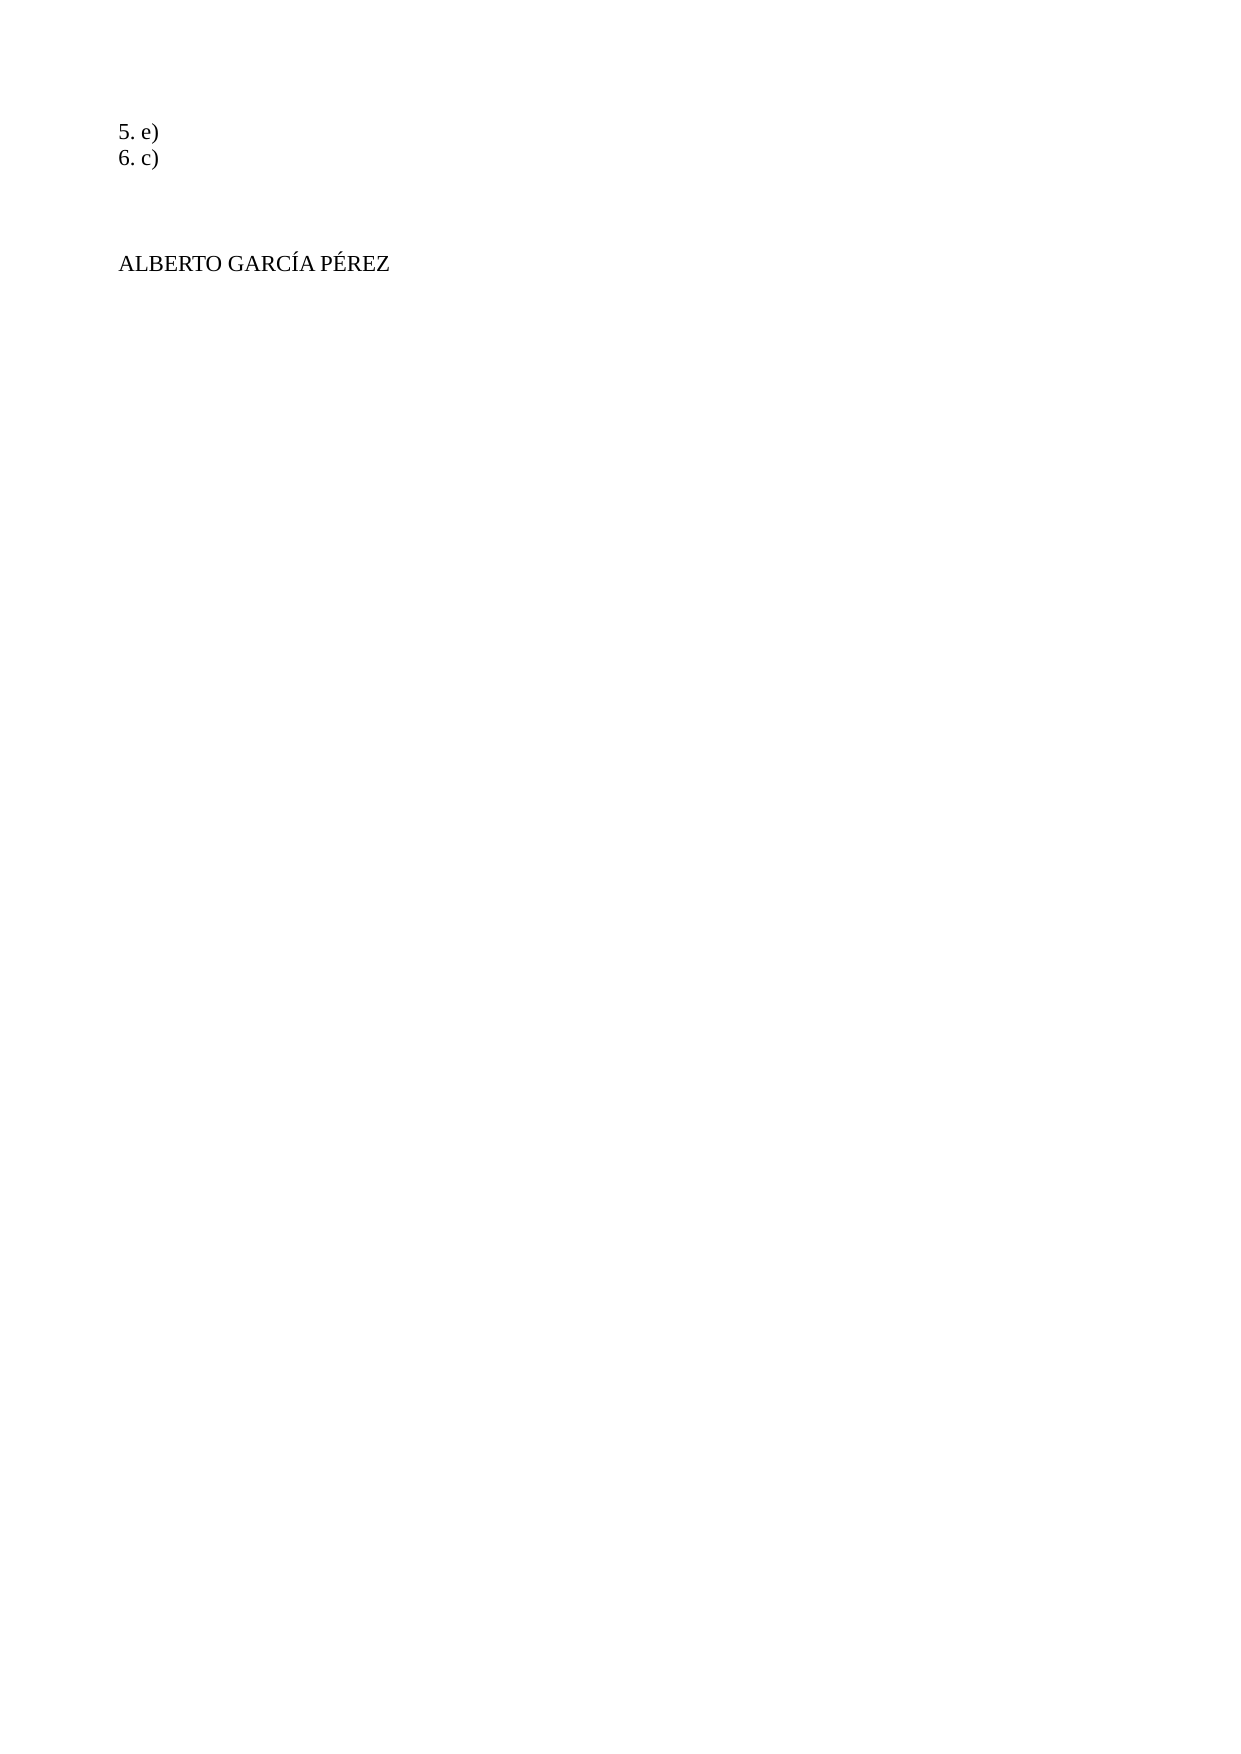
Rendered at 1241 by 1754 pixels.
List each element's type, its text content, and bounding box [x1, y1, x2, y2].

text 5. e) [118, 118, 1122, 144]
text 6. c) [118, 144, 1122, 171]
text ALBERTO GARCÍA PÉREZ [118, 250, 1122, 276]
